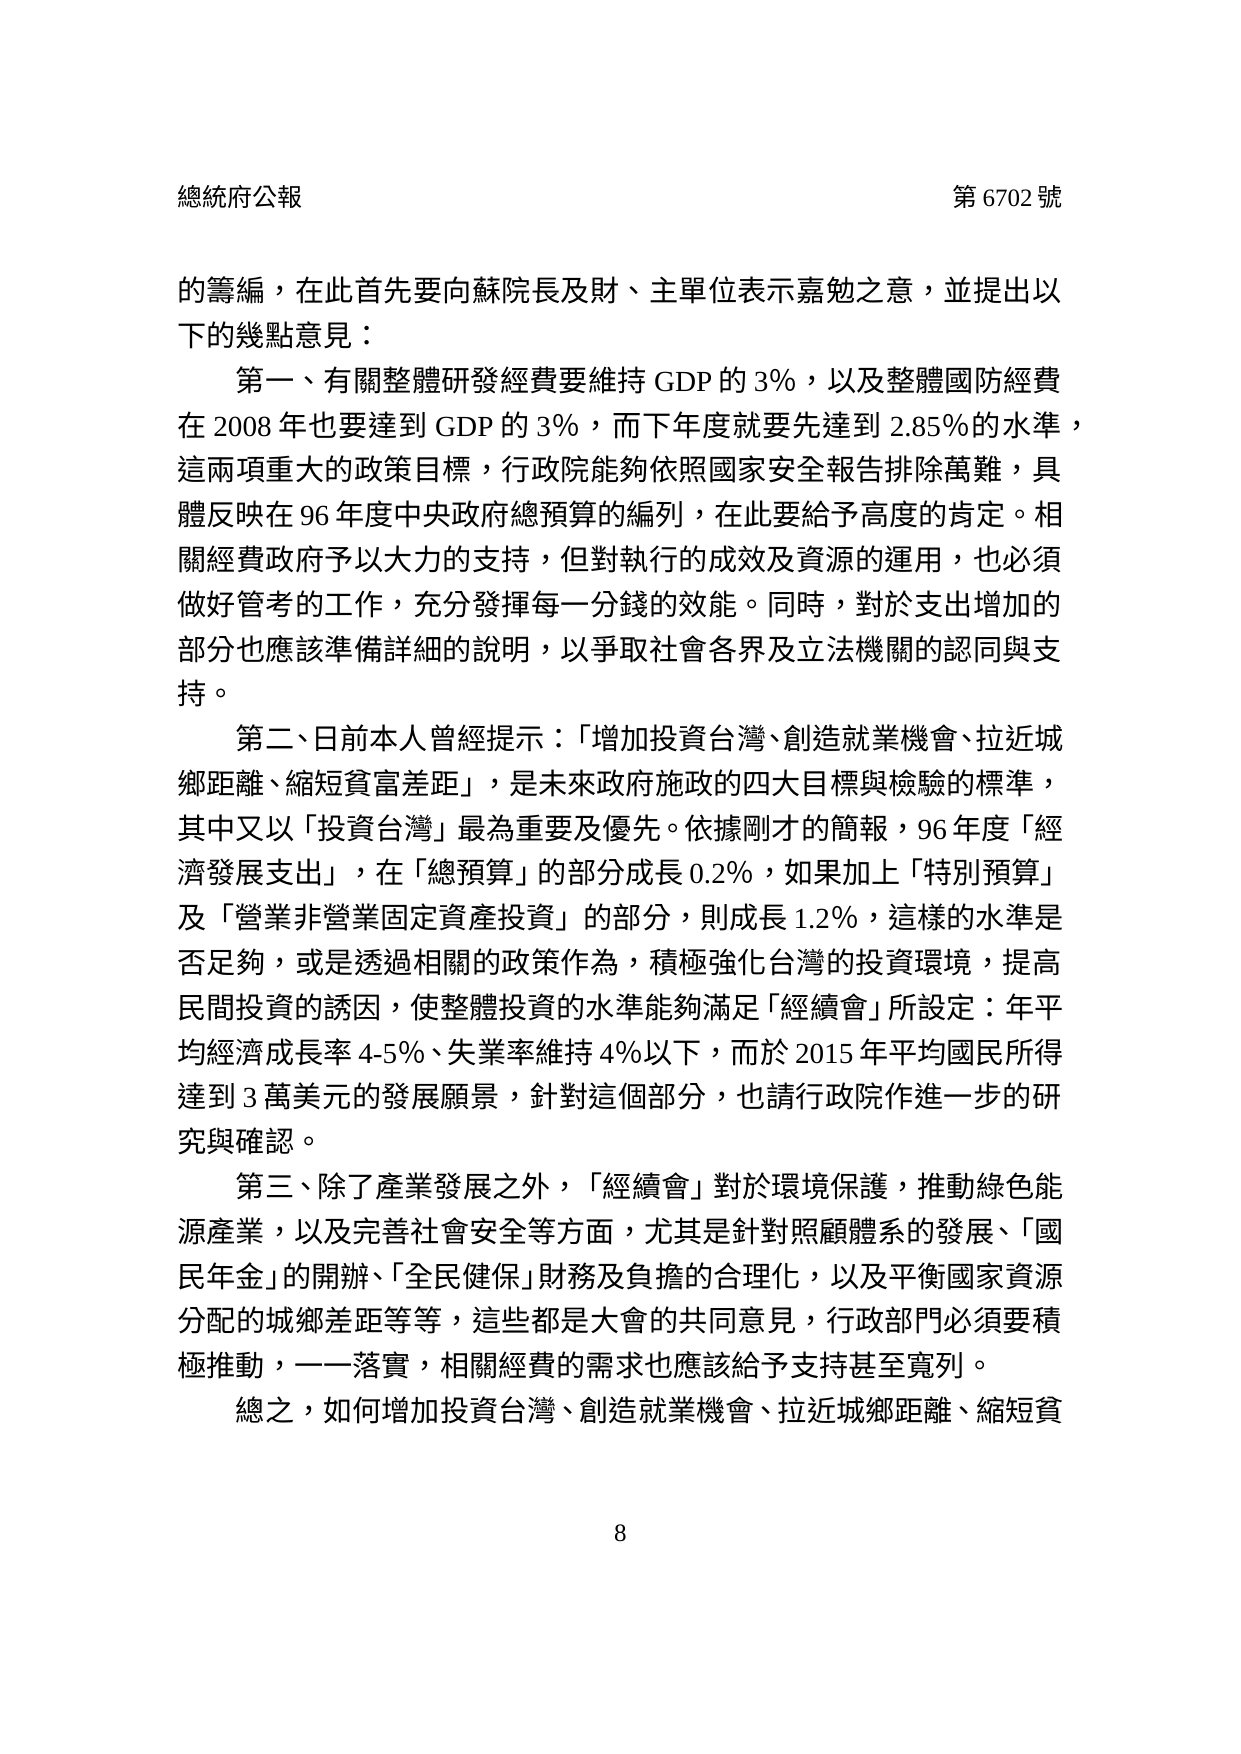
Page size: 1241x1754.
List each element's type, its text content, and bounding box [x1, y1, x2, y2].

text 第一、有關整體研發經費要維持GDP的3％，以及整體國防經費在2008年也要達到GDP的3％，而下年度就要先達到2.85％的水準，這兩項重大的政策目標，行政院能夠依照國家安全報告排除萬難，具體反映在96年度中央政府總預算的編列，在此要給予高度的肯定。相關經費政府予以大力的支持，但對執行的成效及資源的運用，也必須做好管考的工作，充分發揮每一分錢的效能。同時，對於支出增加的部分也應該準備詳細的說明，以爭取社會各界及立法機關的認同與支持。 [177, 355, 1063, 714]
text 第二、日前本人曾經提示：「增加投資台灣、創造就業機會、拉近城鄉距離、縮短貧富差距」，是未來政府施政的四大目標與檢驗的標準，其中又以「投資台灣」最為重要及優先。依據剛才的簡報，96年度「經濟發展支出」，在「總預算」的部分成長0.2％，如果加上「特別預算」及「營業非營業固定資產投資」的部分，則成長1.2％，這樣的水準是否足夠，或是透過相關的政策作為，積極強化台灣的投資環境，提高民間投資的誘因，使整體投資的水準能夠滿足「經續會」所設定：年平均經濟成長率4-5％、失業率維持4％以下，而於2015年平均國民所得達到3萬美元的發展願景，針對這個部分，也請行政院作進一步的研究與確認。 [177, 714, 1063, 1162]
text 第三、除了產業發展之外，「經續會」對於環境保護，推動綠色能源產業，以及完善社會安全等方面，尤其是針對照顧體系的發展、「國民年金」的開辦、「全民健保」財務及負擔的合理化，以及平衡國家資源分配的城鄉差距等等，這些都是大會的共同意見，行政部門必須要積極推動，一一落實，相關經費的需求也應該給予支持甚至寬列。 [177, 1162, 1063, 1386]
text 非常感謝蘇院長、何部長及許主計長的報告、以及各位首長同仁的指教，從報告中顯示96年度的歲出較上年度增加941億元，成長了6％，這是近8年來成長最多的一次，但歲出與歲入的短差卻比上年度減少了308億元，減少的幅度達到16.5％，表示政府在全力推動各項建設的同時，也嚴格地對財政收支進行控管，使財政赤字明顯下降，減緩了債務餘額增加的速度。在財源籌措極度困難情況下，行政院經過多次的溝通與協調，考量各種主客觀的因素，順利完成了總預算案的籌編，在此首先要向蘇院長及財、主單位表示嘉勉之意，並提出以下的幾點意見： [177, 266, 1063, 355]
text 總之，如何增加投資台灣、創造就業機會、拉近城鄉距離、縮短貧 [177, 1386, 1063, 1430]
